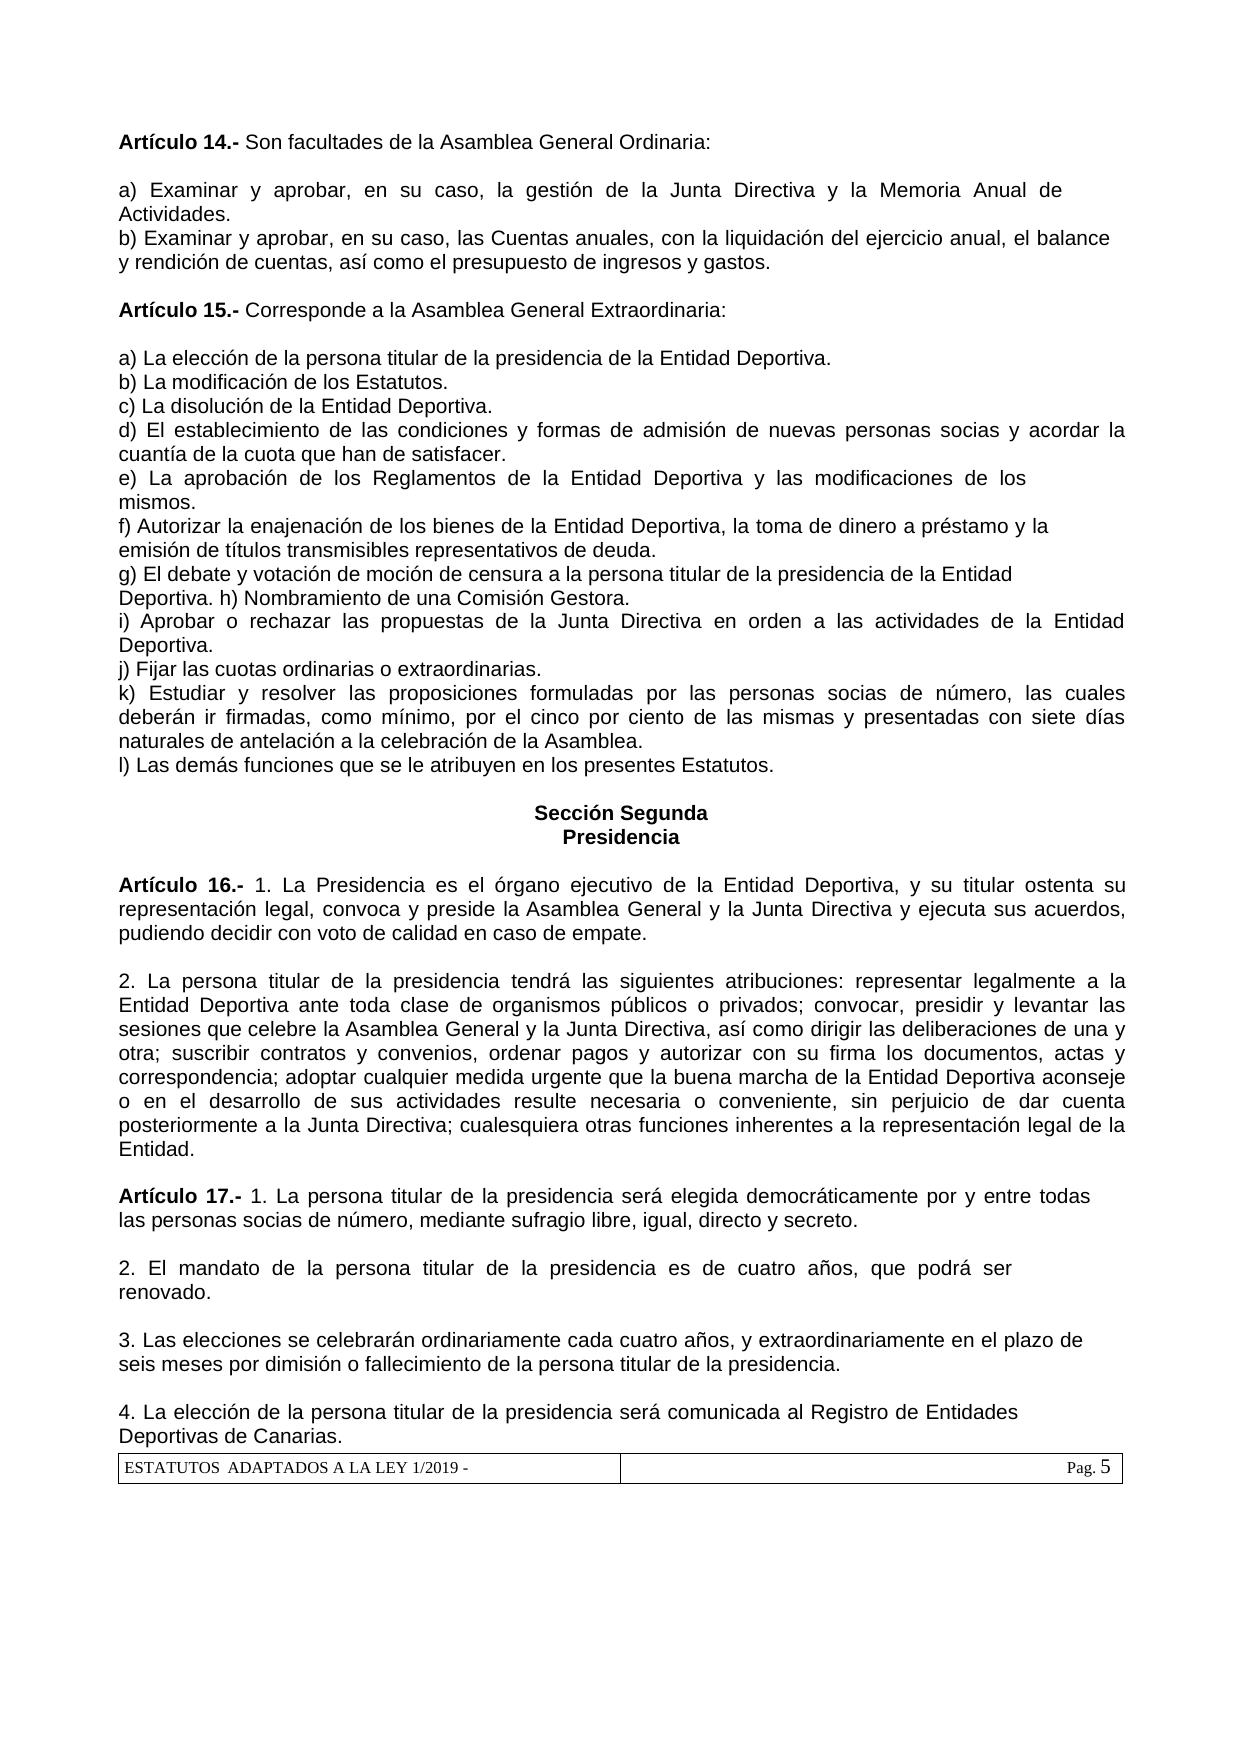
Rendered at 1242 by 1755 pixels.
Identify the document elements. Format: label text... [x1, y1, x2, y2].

text f) Autorizar la enajenación de los bienes de la Entidad Deportiva, la toma de dinero a préstamo y la emisión de títulos transmisibles representativos de deuda. [118, 513, 1125, 561]
text a) Examinar y aprobar, en su caso, la gestión de la Junta Directiva y la Memoria Anual de Actividades. [118, 178, 1063, 226]
text a) La elección de la persona titular de la presidencia de la Entidad Deportiva. b) La modificación de los Estatutos. [118, 346, 832, 394]
text Sección Segunda [530, 801, 712, 825]
text j) Fijar las cuotas ordinarias o extraordinarias. [118, 657, 544, 681]
text k) Estudiar y resolver las proposiciones formuladas por las personas socias de número, las cuales deberán ir firmadas, como mínimo, por el cinco por ciento de las mismas y presentadas con siete días naturales de antelación a la celebración de la Asamblea. [118, 681, 1126, 753]
text 3. Las elecciones se celebrarán ordinariamente cada cuatro años, y extraordinariamente en el plazo de seis meses por dimisión o fallecimiento de la persona titular de la presidencia. [118, 1328, 1126, 1376]
text b) Examinar y aprobar, en su caso, las Cuentas anuales, con la liquidación del ejercicio anual, el balance y rendición de cuentas, así como el presupuesto de ingresos y gastos. [118, 226, 1125, 274]
text d) El establecimiento de las condiciones y formas de admisión de nuevas personas socias y acordar la cuantía de la cuota que han de satisfacer. [118, 418, 1126, 466]
text g) El debate y votación de moción de censura a la persona titular de la presidencia de la Entidad Deportiva. h) Nombramiento de una Comisión Gestora. [118, 561, 1113, 609]
text l) Las demás funciones que se le atribuyen en los presentes Estatutos. [118, 753, 775, 777]
text 4. La elección de la persona titular de la presidencia será comunicada al Registro de Entidades Deportivas de Canarias. [118, 1400, 1125, 1448]
text c) La disolución de la Entidad Deportiva. [118, 394, 495, 418]
text Artículo 17.- 1. La persona titular de la presidencia será elegida democráticamente por y entre todas las personas socias de número, mediante sufragio libre, igual, directo y secreto. [118, 1184, 1125, 1232]
text Artículo 15.- Corresponde a la Asamblea General Extraordinaria: [118, 298, 727, 322]
text i) Aprobar o rechazar las propuestas de la Junta Directiva en orden a las actividades de la Entidad [118, 609, 1124, 633]
text e) La aprobación de los Reglamentos de la Entidad Deportiva y las modificaciones de los mismos. [118, 466, 1027, 513]
text Presidencia [558, 825, 684, 849]
text Deportiva. [118, 633, 218, 657]
text Artículo 16.- 1. La Presidencia es el órgano ejecutivo de la Entidad Deportiva, y su titular ostenta su representación legal, convoca y preside la Asamblea General y la Junta Directiva y ejecuta sus acuerdos, pudiendo decidir con voto de calidad en caso de empate. [118, 873, 1126, 945]
text 2. La persona titular de la presidencia tendrá las siguientes atribuciones: representar legalmente a la Entidad Deportiva ante toda clase de organismos públicos o privados; convocar, presidir y levantar las sesiones que celebre la Asamblea General y la Junta Directiva, así como dirigir las deliberaciones de una y otra; suscribir contratos y convenios, ordenar pagos y autorizar con su firma los documentos, actas y correspondencia; adoptar cualquier medida urgente que la buena marcha de la Entidad Deportiva aconseje o en el desarrollo de sus actividades resulte necesaria o conveniente, sin perjuicio de dar cuenta posteriormente a la Junta Directiva; cualesquiera otras funciones inherentes a la representación legal de la Entidad. [118, 969, 1126, 1160]
text 2. El mandato de la persona titular de la presidencia es de cuatro años, que podrá ser renovado. [118, 1256, 1012, 1304]
text Artículo 14.- Son facultades de la Asamblea General Ordinaria: [118, 130, 712, 154]
